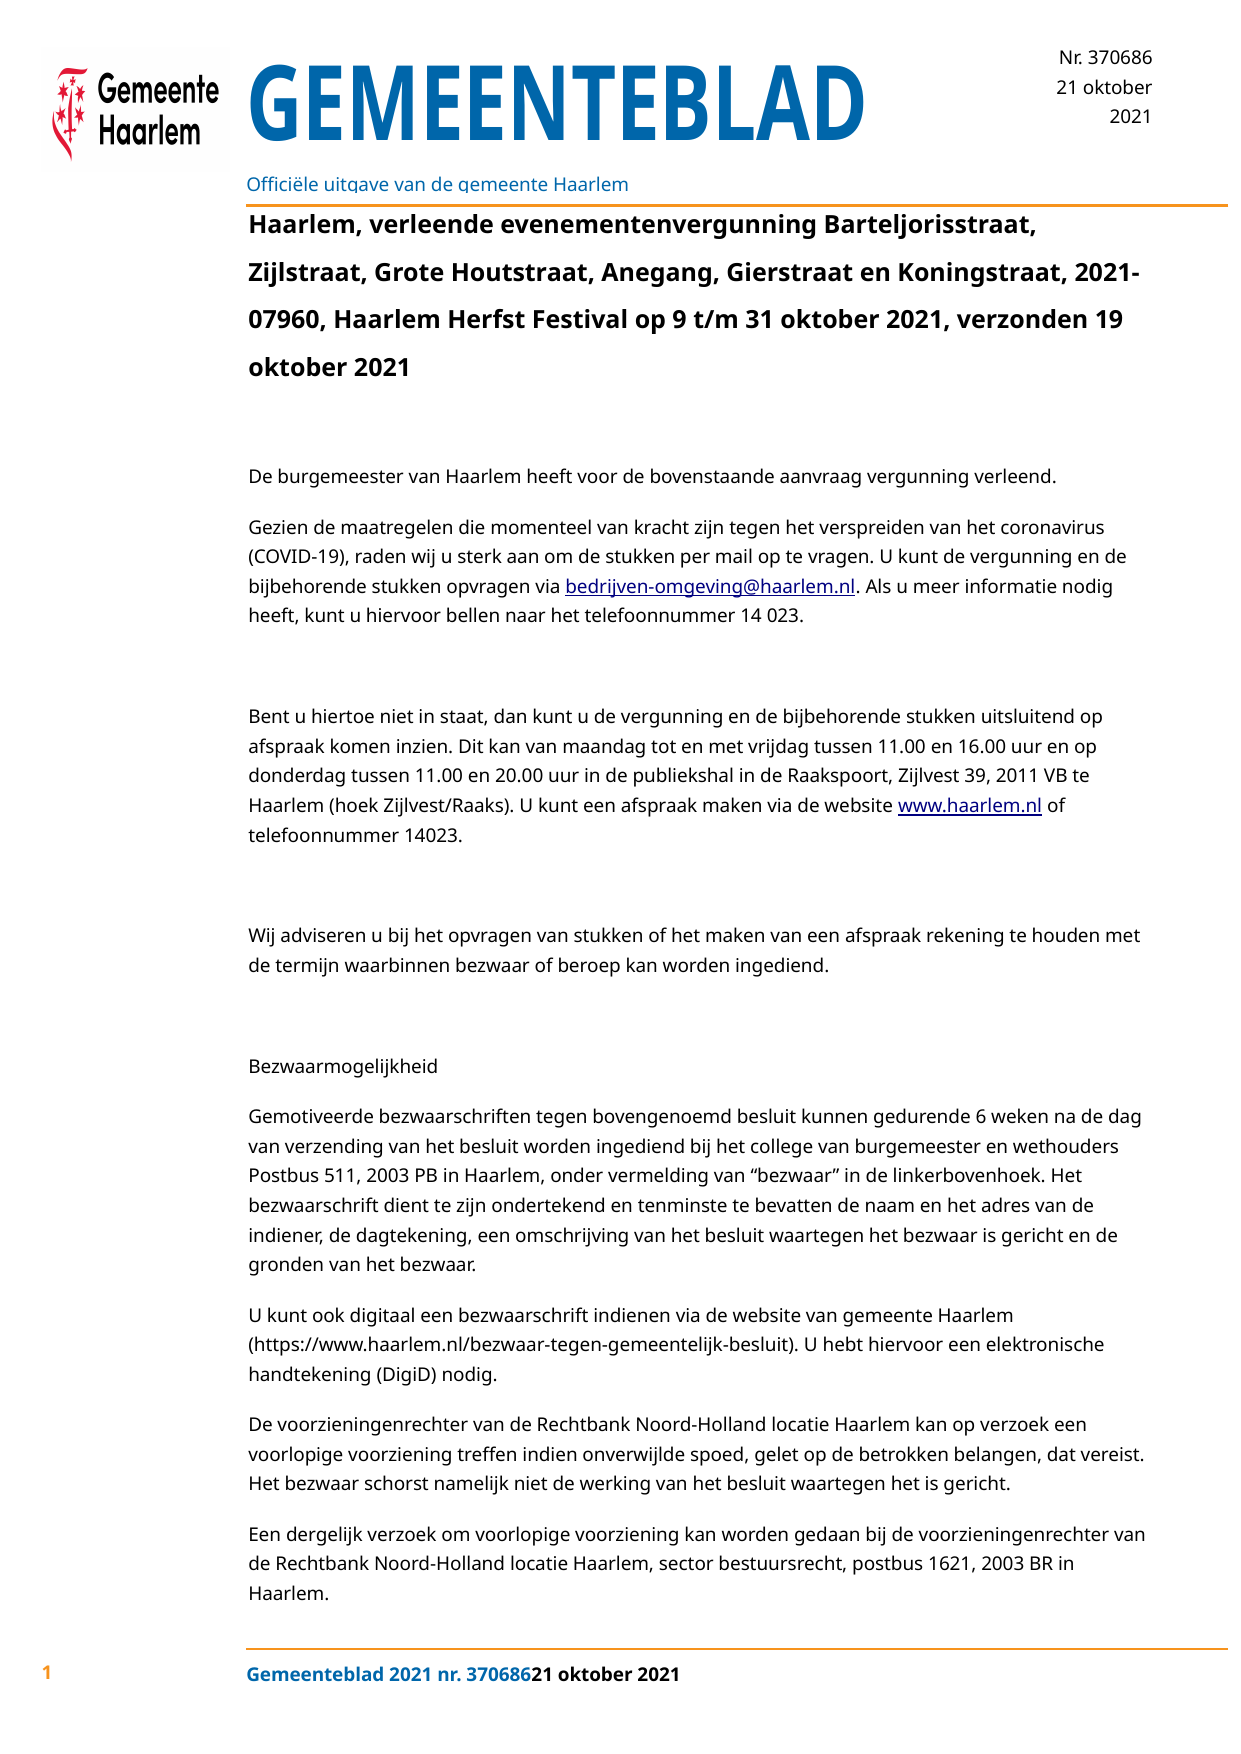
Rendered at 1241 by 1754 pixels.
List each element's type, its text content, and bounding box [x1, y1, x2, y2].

text Gezien de maatregelen die momenteel van kracht zijn tegen het verspreiden van het coronavirus (COVID-19), raden wij u sterk aan om de stukken per mail op te vragen. U kunt de vergunning en de bijbehorende stukken opvragen via bedrijven-omgeving@haarlem.nl. Als u meer informatie nodig heeft, kunt u hiervoor bellen naar het telefoonnummer 14 023. [248, 514, 1152, 628]
text Bezwaarmogelijkheid [248, 1053, 1152, 1079]
picture [41, 47, 231, 172]
text Gemotiveerde bezwaarschriften tegen bovengenoemd besluit kunnen gedurende 6 weken na de dag van verzending van het besluit worden ingediend bij het college van burgemeester en wethouders Postbus 511, 2003 PB in Haarlem, onder vermelding van “bezwaar” in de linkerbovenhoek. Het bezwaarschrift dient te zijn ondertekend en tenminste te bevatten de naam en het adres van de indiener, de dagtekening, een omschrijving van het besluit waartegen het bezwaar is gericht en de gronden van het bezwaar. [248, 1103, 1152, 1277]
text Bent u hiertoe niet in staat, dan kunt u de vergunning en de bijbehorende stukken uitsluitend op afspraak komen inzien. Dit kan van maandag tot en met vrijdag tussen 11.00 en 16.00 uur en op donderdag tussen 11.00 en 20.00 uur in de publiekshal in de Raakspoort, Zijlvest 39, 2011 VB te Haarlem (hoek Zijlvest/Raaks). U kunt een afspraak maken via de website www.haarlem.nl of telefoonnummer 14023. [248, 703, 1152, 848]
text De burgemeester van Haarlem heeft voor de bovenstaande aanvraag vergunning verleend. [248, 463, 1152, 489]
text Wij adviseren u bij het opvragen van stukken of het maken van een afspraak rekening te houden met de termijn waarbinnen bezwaar of beroep kan worden ingediend. [248, 923, 1152, 978]
text Haarlem, verleende evenementenvergunning Barteljorisstraat, Zijlstraat, Grote Houtstraat, Anegang, Gierstraat en Koningstraat, 2021-07960, Haarlem Herfst Festival op 9 t/m 31 oktober 2021, verzonden 19 oktober 2021 [248, 207, 1152, 384]
text U kunt ook digitaal een bezwaarschrift indienen via de website van gemeente Haarlem (https://www.haarlem.nl/bezwaar-tegen-gemeentelijk-besluit). U hebt hiervoor een elektronische handtekening (DigiD) nodig. [248, 1302, 1152, 1387]
text Een dergelijk verzoek om voorlopige voorziening kan worden gedaan bij de voorzieningenrechter van de Rechtbank Noord-Holland locatie Haarlem, sector bestuursrecht, postbus 1621, 2003 BR in Haarlem. [248, 1521, 1152, 1606]
text De voorzieningenrechter van de Rechtbank Noord-Holland locatie Haarlem kan op verzoek een voorlopige voorziening treffen indien onverwijlde spoed, gelet op de betrokken belangen, dat vereist. Het bezwaar schorst namelijk niet de werking van het besluit waartegen het is gericht. [248, 1411, 1152, 1496]
